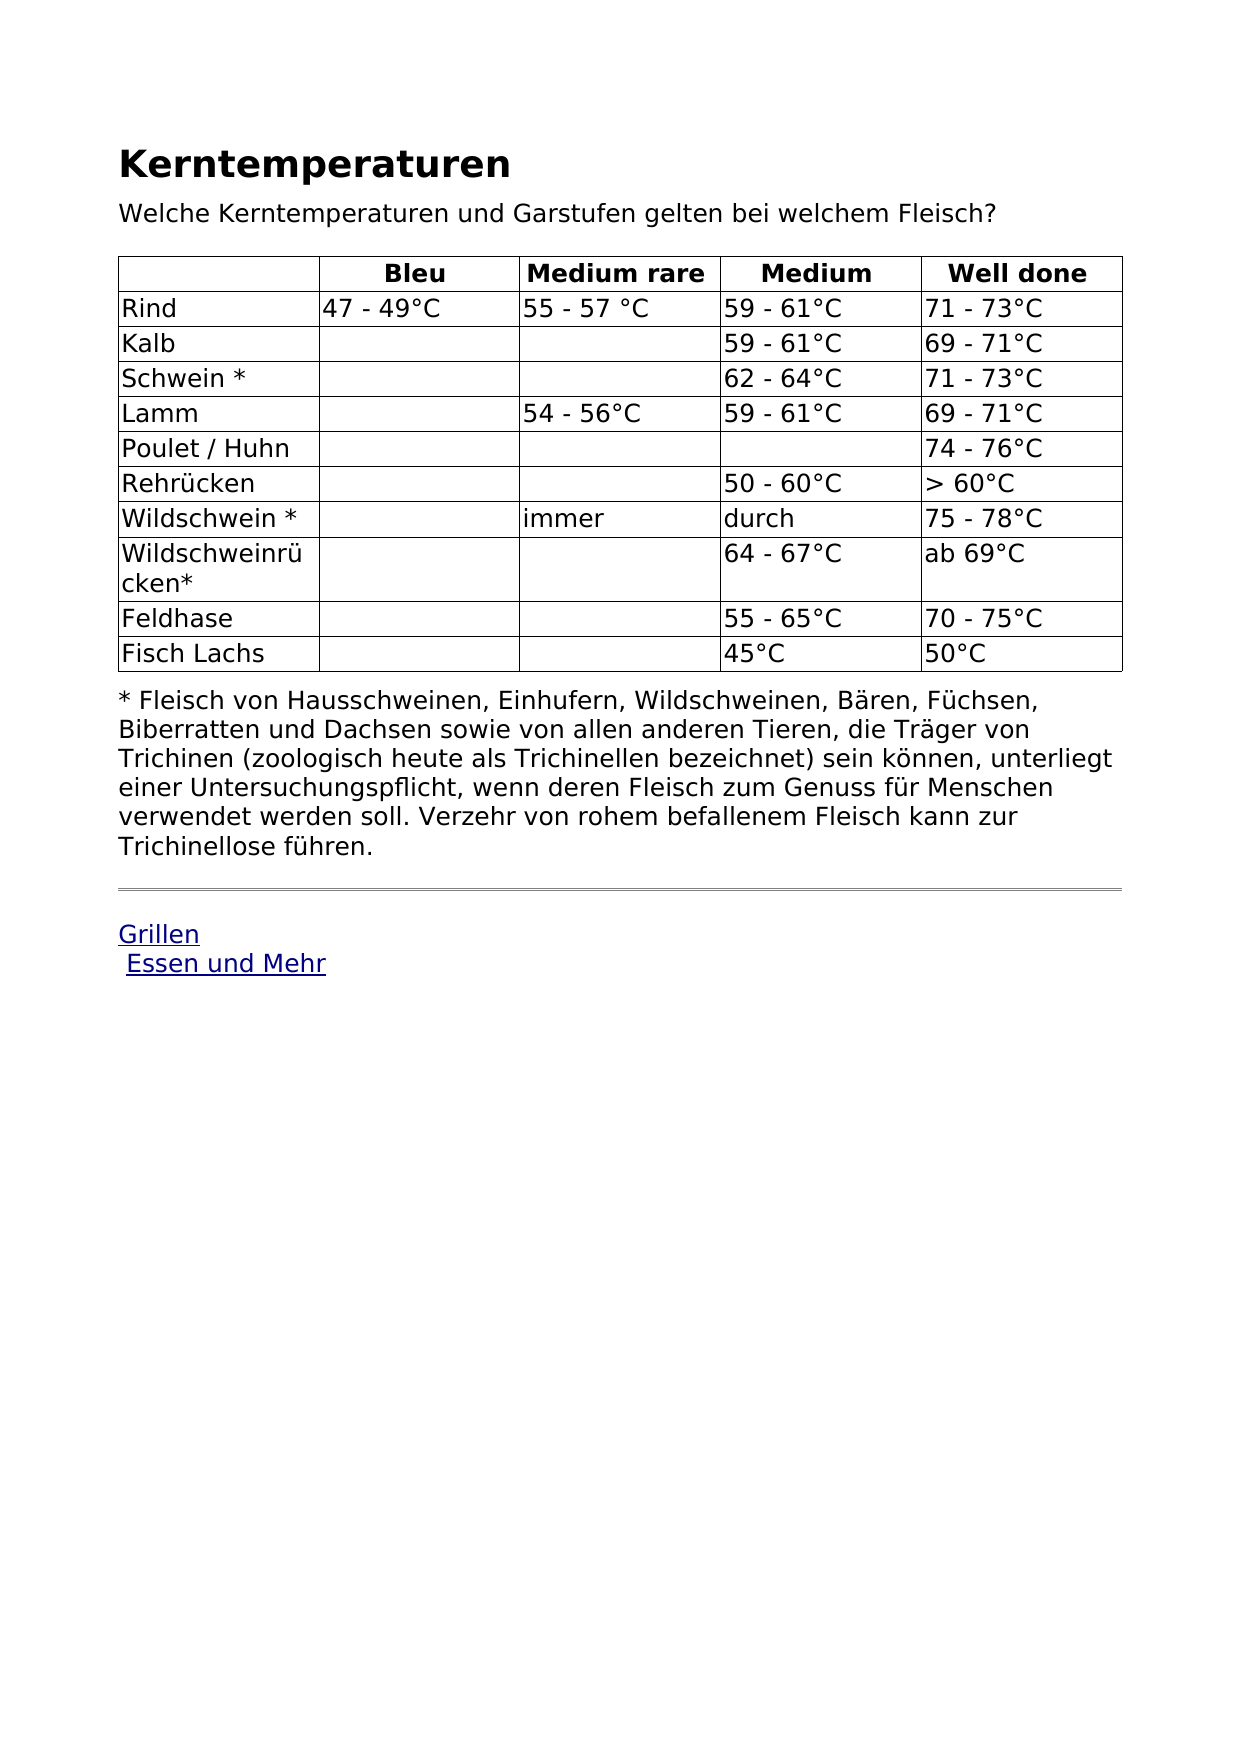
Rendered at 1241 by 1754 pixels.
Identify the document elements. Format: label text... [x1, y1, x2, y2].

table_cell Schwein * [119, 362, 319, 396]
table_cell 74 - 76°C [922, 432, 1122, 466]
table_cell Fisch Lachs [119, 637, 319, 671]
table_cell [320, 397, 519, 431]
table_cell 69 - 71°C [922, 327, 1122, 361]
table_cell Feldhase [119, 602, 319, 636]
table_cell [721, 432, 921, 466]
table_cell [520, 602, 720, 636]
subtitle Kerntemperaturen [118, 143, 1122, 187]
table_cell Wildschwein * [119, 502, 319, 537]
table_cell 69 - 71°C [922, 397, 1122, 431]
table_cell [320, 502, 519, 537]
table_cell [520, 637, 720, 671]
table_cell 50°C [922, 637, 1122, 671]
table_cell 47 - 49°C [320, 292, 519, 326]
table_cell 55 - 65°C [721, 602, 921, 636]
table_header Bleu [320, 257, 519, 291]
text * Fleisch von Hausschweinen, Einhufern, Wildschweinen, Bären, Füchsen, Biberratten und Dachsen sowie von allen anderen Tieren, die Träger von Trichinen (zoologisch heute als Trichinellen bezeichnet) sein können, unterliegt einer Untersuchungspflicht, wenn deren Fleisch zum Genuss für Menschen verwendet werden soll. Verzehr von rohem befallenem Fleisch kann zur Trichinellose führen. [118, 686, 1122, 861]
table_cell 59 - 61°C [721, 327, 921, 361]
table_cell Rehrücken [119, 467, 319, 501]
table_cell 62 - 64°C [721, 362, 921, 396]
table_header Medium [721, 257, 921, 291]
table_cell [520, 327, 720, 361]
table_cell [520, 362, 720, 396]
table_cell 54 - 56°C [520, 397, 720, 431]
table_cell 70 - 75°C [922, 602, 1122, 636]
table_cell [520, 538, 720, 601]
table_cell > 60°C [922, 467, 1122, 501]
table_cell Kalb [119, 327, 319, 361]
table_cell [320, 538, 519, 601]
table_cell Wildschweinrücken* [119, 538, 319, 601]
table_cell 64 - 67°C [721, 538, 921, 601]
table_header Medium rare [520, 257, 720, 291]
table_cell [520, 432, 720, 466]
table_header Well done [922, 257, 1122, 291]
table_cell 55 - 57 °C [520, 292, 720, 326]
table_cell Poulet / Huhn [119, 432, 319, 466]
table_cell [320, 432, 519, 466]
table_cell ab 69°C [922, 538, 1122, 601]
table_header [119, 257, 319, 291]
table_cell Lamm [119, 397, 319, 431]
table_cell durch [721, 502, 921, 537]
table_cell [320, 637, 519, 671]
table_cell [320, 602, 519, 636]
table_cell 71 - 73°C [922, 362, 1122, 396]
table_cell [320, 467, 519, 501]
table_cell [320, 362, 519, 396]
table_cell [520, 467, 720, 501]
table_cell 59 - 61°C [721, 397, 921, 431]
table_cell 45°C [721, 637, 921, 671]
table_cell immer [520, 502, 720, 537]
text Welche Kerntemperaturen und Garstufen gelten bei welchem Fleisch? [118, 199, 1122, 228]
table_cell Rind [119, 292, 319, 326]
table_cell 71 - 73°C [922, 292, 1122, 326]
table_cell 50 - 60°C [721, 467, 921, 501]
table_cell [320, 327, 519, 361]
table_cell 59 - 61°C [721, 292, 921, 326]
table_cell 75 - 78°C [922, 502, 1122, 537]
text Grillen Essen und Mehr [118, 920, 1122, 978]
